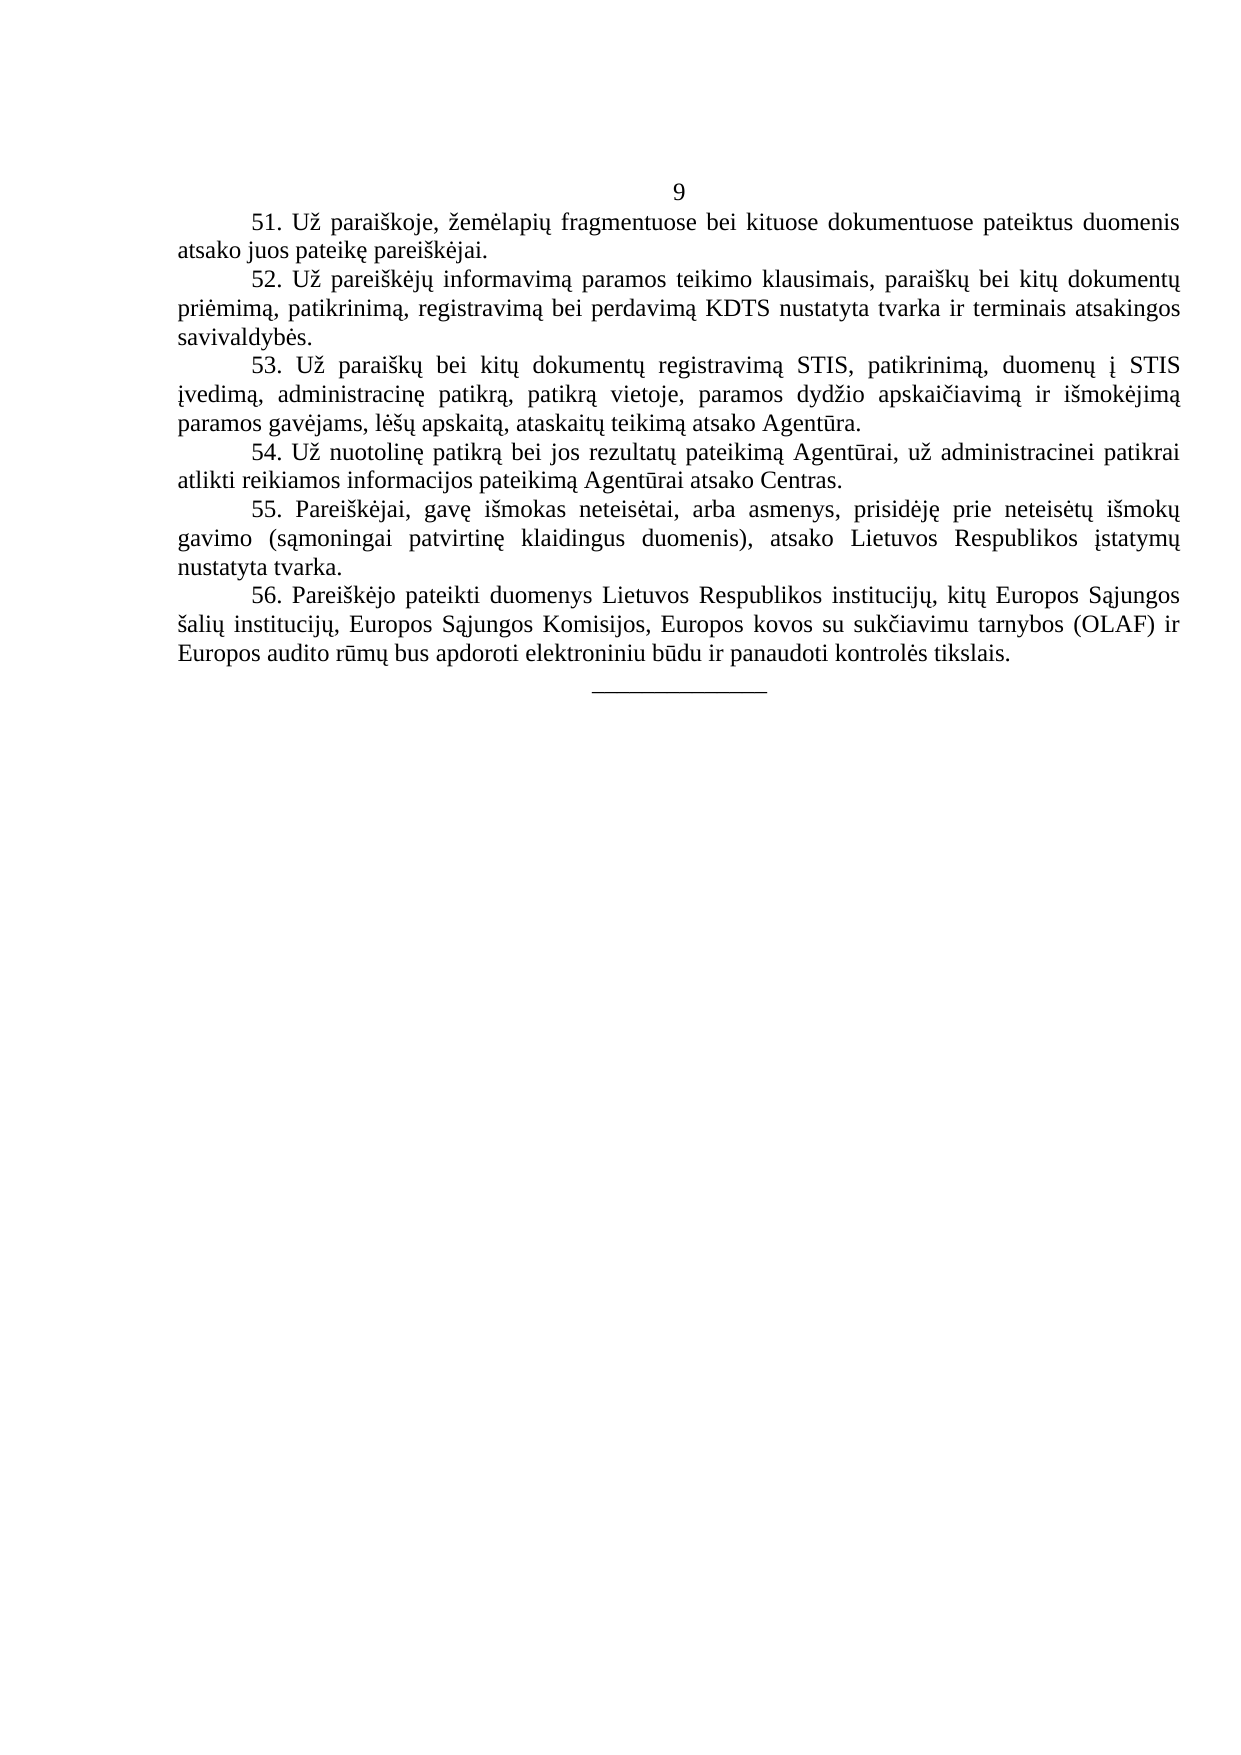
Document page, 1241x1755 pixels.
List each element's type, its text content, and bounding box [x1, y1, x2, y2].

text ______________ [177, 667, 1181, 695]
text 51. Už paraiškoje, žemėlapių fragmentuose bei kituose dokumentuose pateiktus duomenis atsako juos pateikę pareiškėjai. [177, 207, 1181, 264]
text 55. Pareiškėjai, gavę išmokas neteisėtai, arba asmenys, prisidėję prie neteisėtų išmokų gavimo (sąmoningai patvirtinę klaidingus duomenis), atsako Lietuvos Respublikos įstatymų nustatyta tvarka. [177, 494, 1181, 580]
text 54. Už nuotolinę patikrą bei jos rezultatų pateikimą Agentūrai, už administracinei patikrai atlikti reikiamos informacijos pateikimą Agentūrai atsako Centras. [177, 437, 1181, 494]
text 56. Pareiškėjo pateikti duomenys Lietuvos Respublikos institucijų, kitų Europos Sąjungos šalių institucijų, Europos Sąjungos Komisijos, Europos kovos su sukčiavimu tarnybos (OLAF) ir Europos audito rūmų bus apdoroti elektroniniu būdu ir panaudoti kontrolės tikslais. [177, 580, 1181, 667]
text 53. Už paraiškų bei kitų dokumentų registravimą STIS, patikrinimą, duomenų į STIS įvedimą, administracinę patikrą, patikrą vietoje, paramos dydžio apskaičiavimą ir išmokėjimą paramos gavėjams, lėšų apskaitą, ataskaitų teikimą atsako Agentūra. [177, 350, 1181, 437]
text 52. Už pareiškėjų informavimą paramos teikimo klausimais, paraiškų bei kitų dokumentų priėmimą, patikrinimą, registravimą bei perdavimą KDTS nustatyta tvarka ir terminais atsakingos savivaldybės. [177, 264, 1181, 350]
